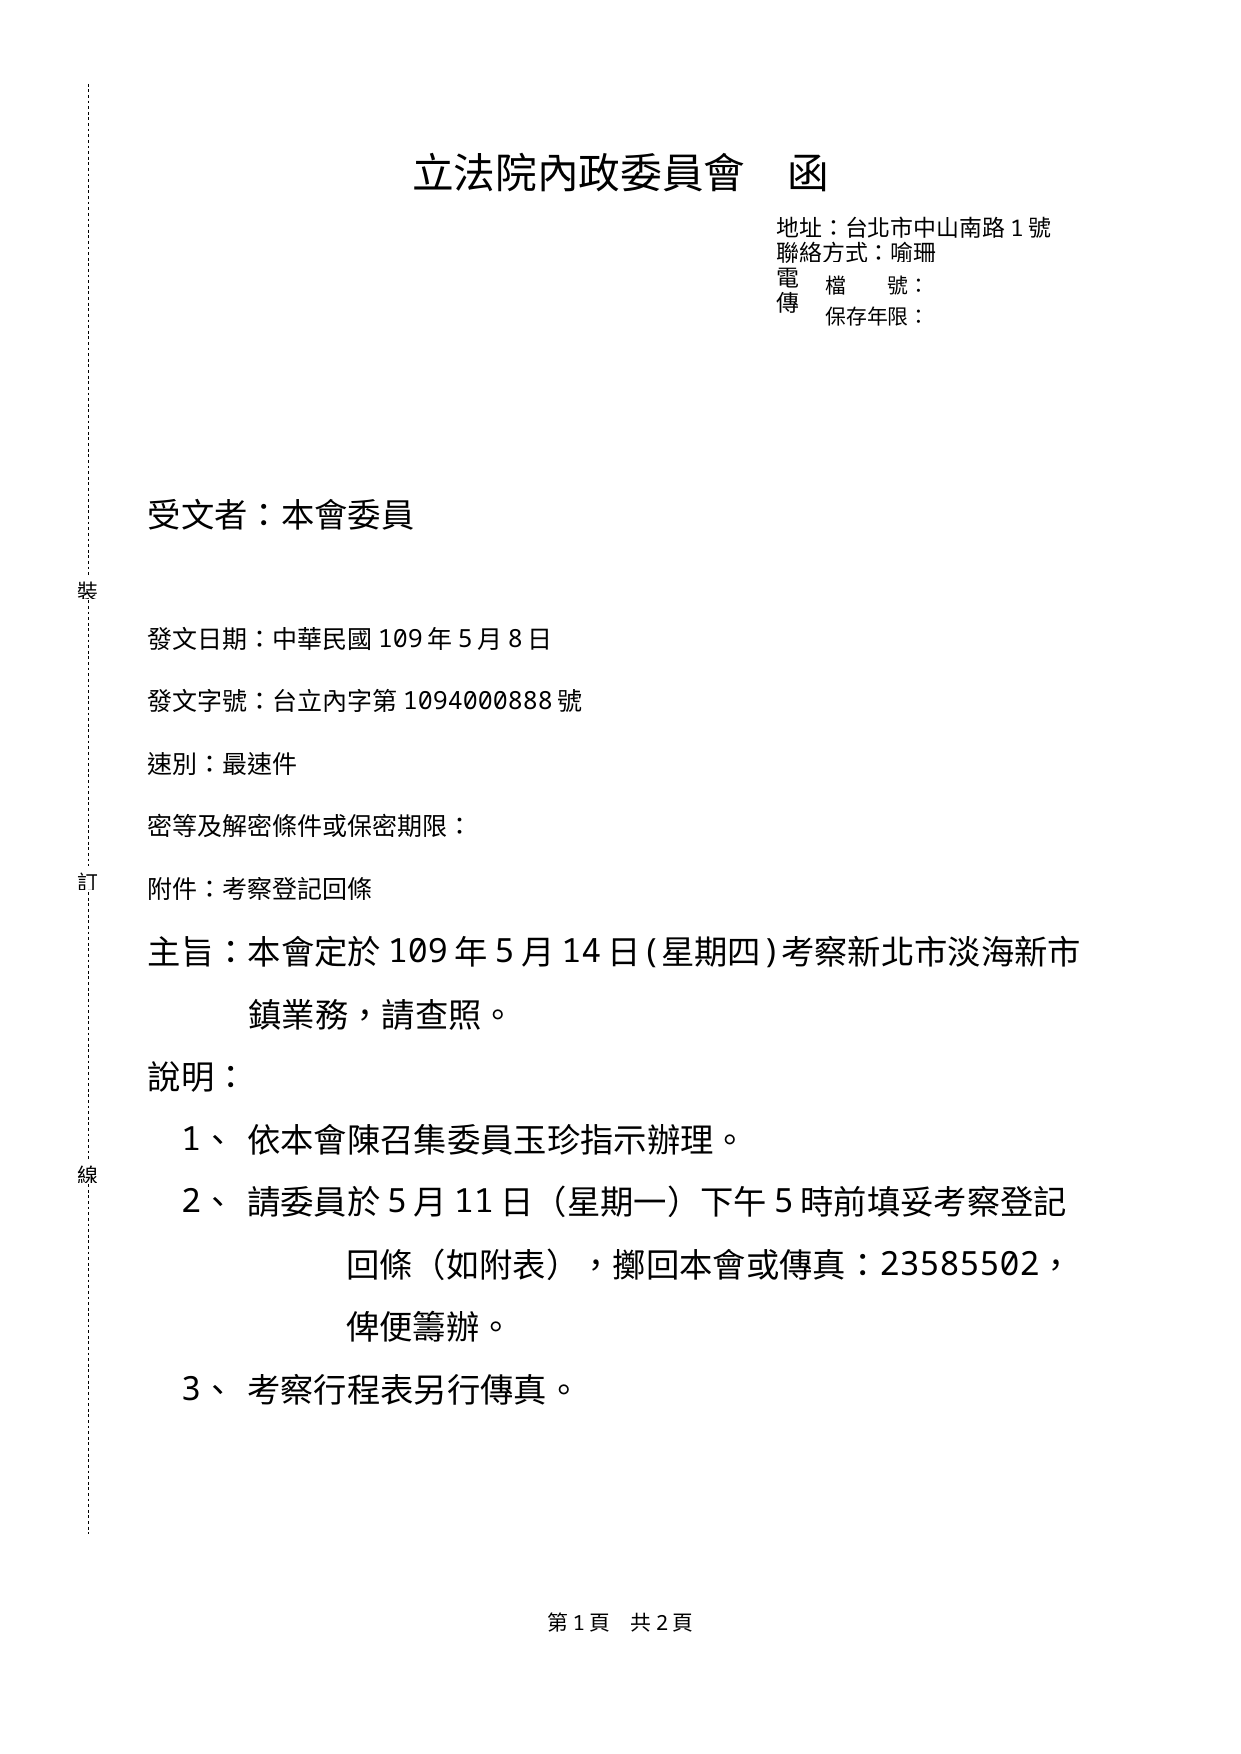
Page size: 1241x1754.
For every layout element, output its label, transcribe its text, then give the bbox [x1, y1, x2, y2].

text 檔 號： [825, 270, 1070, 300]
text 保存年限： [825, 300, 1070, 330]
text 傳 真：02-23585502 [776, 291, 810, 316]
text 電 話：02-23585509 [1085, 266, 1183, 291]
title 立法院內政委員會 函 [136, 158, 1198, 434]
text 電 話：02-23585509 [776, 266, 810, 291]
text 速別：最速件 [148, 721, 1092, 783]
text 附件：考察登記回條 [148, 846, 1092, 908]
text 主旨：本會定於109年5月14日(星期四)考察新北市淡海新市鎮業務，請查照。 [148, 908, 1092, 1033]
text 受文者：本會委員 [148, 471, 1092, 533]
text 說明： [148, 1033, 1092, 1096]
text 地址：台北市中山南路1號 [776, 216, 1183, 241]
list 依本會陳召集委員玉珍指示辦理。 [181, 1096, 1092, 1158]
text 聯絡方式：喻珊 [776, 241, 1183, 266]
list 請委員於5月11日（星期一）下午5時前填妥考察登記回條（如附表），擲回本會或傳真：23585502，俾便籌辦。 [181, 1158, 1092, 1346]
text 發文日期：中華民國109年5月8日 [148, 596, 1092, 658]
text 傳 真：02-23585502 [1085, 291, 1183, 316]
list 考察行程表另行傳真。 [181, 1346, 1092, 1408]
text 密等及解密條件或保密期限： [148, 783, 1092, 846]
text 發文字號：台立內字第1094000888號 [148, 658, 1092, 721]
